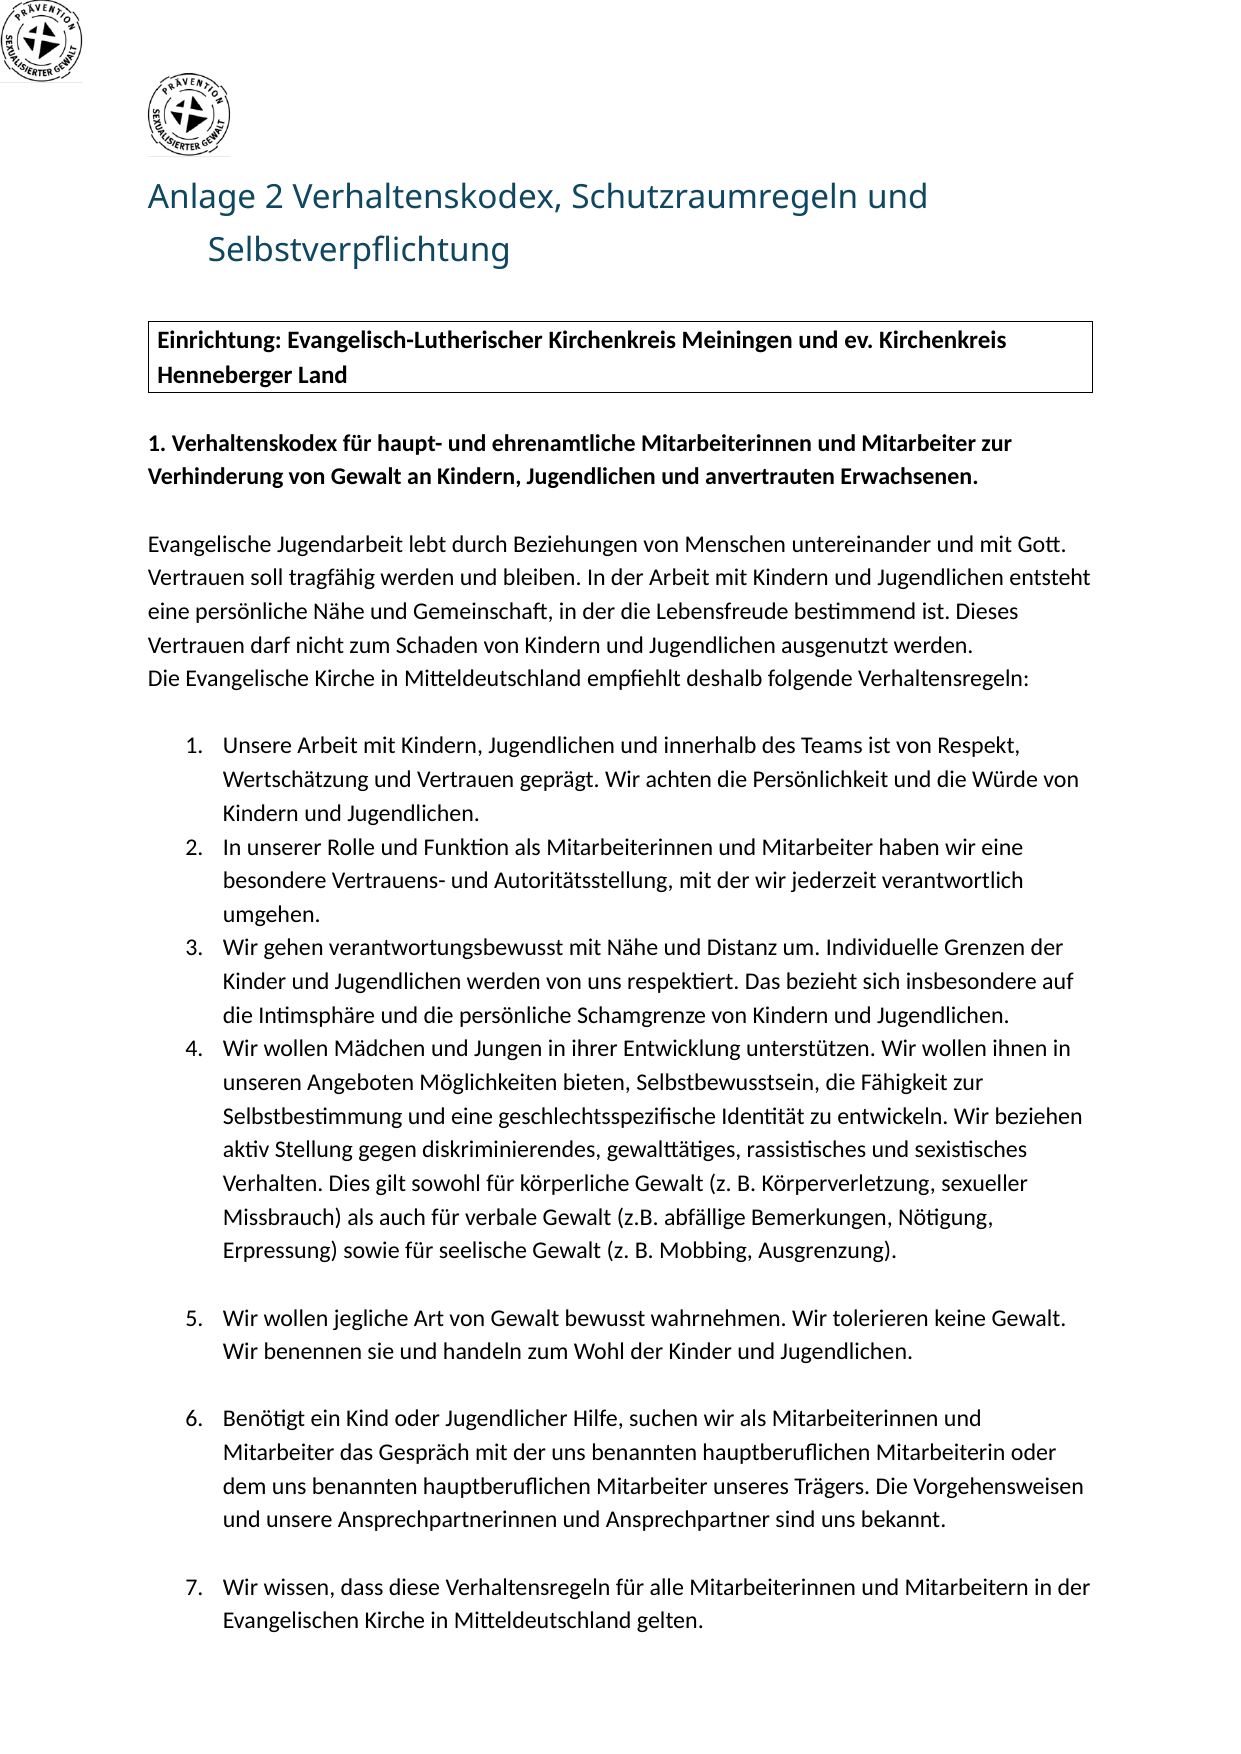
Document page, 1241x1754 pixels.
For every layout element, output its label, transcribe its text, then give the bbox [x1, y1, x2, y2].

list Wir wissen, dass diese Verhaltensregeln für alle Mitarbeiterinnen und Mitarbeitern in der Evangelischen Kirche in Mitteldeutschland gelten. [185, 1572, 1093, 1635]
text Einrichtung: Evangelisch-Lutherischer Kirchenkreis Meiningen und ev. Kirchenkreis Henneberger Land [149, 322, 1092, 392]
text Die Evangelische Kirche in Mitteldeutschland empfiehlt deshalb folgende Verhaltensregeln: [148, 663, 1093, 693]
list In unserer Rolle und Funktion als Mitarbeiterinnen und Mitarbeiter haben wir eine besondere Vertrauens- und Autoritätsstellung, mit der wir jederzeit verantwortlich umgehen. [185, 832, 1093, 928]
list Wir wollen Mädchen und Jungen in ihrer Entwicklung unterstützen. Wir wollen ihnen in unseren Angeboten Möglichkeiten bieten, Selbstbewusstsein, die Fähigkeit zur Selbstbestimmung und eine geschlechtsspezifische Identität zu entwickeln. Wir beziehen aktiv Stellung gegen diskriminierendes, gewalttätiges, rassistisches und sexistisches Verhalten. Dies gilt sowohl für körperliche Gewalt (z. B. Körperverletzung, sexueller Missbrauch) als auch für verbale Gewalt (z.B. abfällige Bemerkungen, Nötigung, Erpressung) sowie für seelische Gewalt (z. B. Mobbing, Ausgrenzung). [185, 1033, 1093, 1264]
list Wir wollen jegliche Art von Gewalt bewusst wahrnehmen. Wir tolerieren keine Gewalt. Wir benennen sie und handeln zum Wohl der Kinder und Jugendlichen. [185, 1303, 1093, 1366]
subtitle Anlage 2 Verhaltenskodex, Schutzraumregeln und Selbstverpflichtung [148, 173, 1093, 271]
list Wir gehen verantwortungsbewusst mit Nähe und Distanz um. Individuelle Grenzen der Kinder und Jugendlichen werden von uns respektiert. Das bezieht sich insbesondere auf die Intimsphäre und die persönliche Schamgrenze von Kindern und Jugendlichen. [185, 932, 1093, 1029]
list Benötigt ein Kind oder Jugendlicher Hilfe, suchen wir als Mitarbeiterinnen und Mitarbeiter das Gespräch mit der uns benannten hauptberuflichen Mitarbeiterin oder dem uns benannten hauptberuflichen Mitarbeiter unseres Trägers. Die Vorgehensweisen und unsere Ansprechpartnerinnen und Ansprechpartner sind uns bekannt. [185, 1403, 1093, 1534]
text Evangelische Jugendarbeit lebt durch Beziehungen von Menschen untereinander und mit Gott. Vertrauen soll tragfähig werden und bleiben. In der Arbeit mit Kindern und Jugendlichen entsteht eine persönliche Nähe und Gemeinschaft, in der die Lebensfreude bestimmend ist. Dieses Vertrauen darf nicht zum Schaden von Kindern und Jugendlichen ausgenutzt werden. [148, 529, 1093, 659]
picture [147, 73, 231, 157]
text 1. Verhaltenskodex für haupt- und ehrenamtliche Mitarbeiterinnen und Mitarbeiter zur Verhinderung von Gewalt an Kindern, Jugendlichen und anvertrauten Erwachsenen. [148, 428, 1093, 491]
picture [0, 0, 83, 83]
list Unsere Arbeit mit Kindern, Jugendlichen und innerhalb des Teams ist von Respekt, Wertschätzung und Vertrauen geprägt. Wir achten die Persönlichkeit und die Würde von Kindern und Jugendlichen. [185, 731, 1093, 827]
